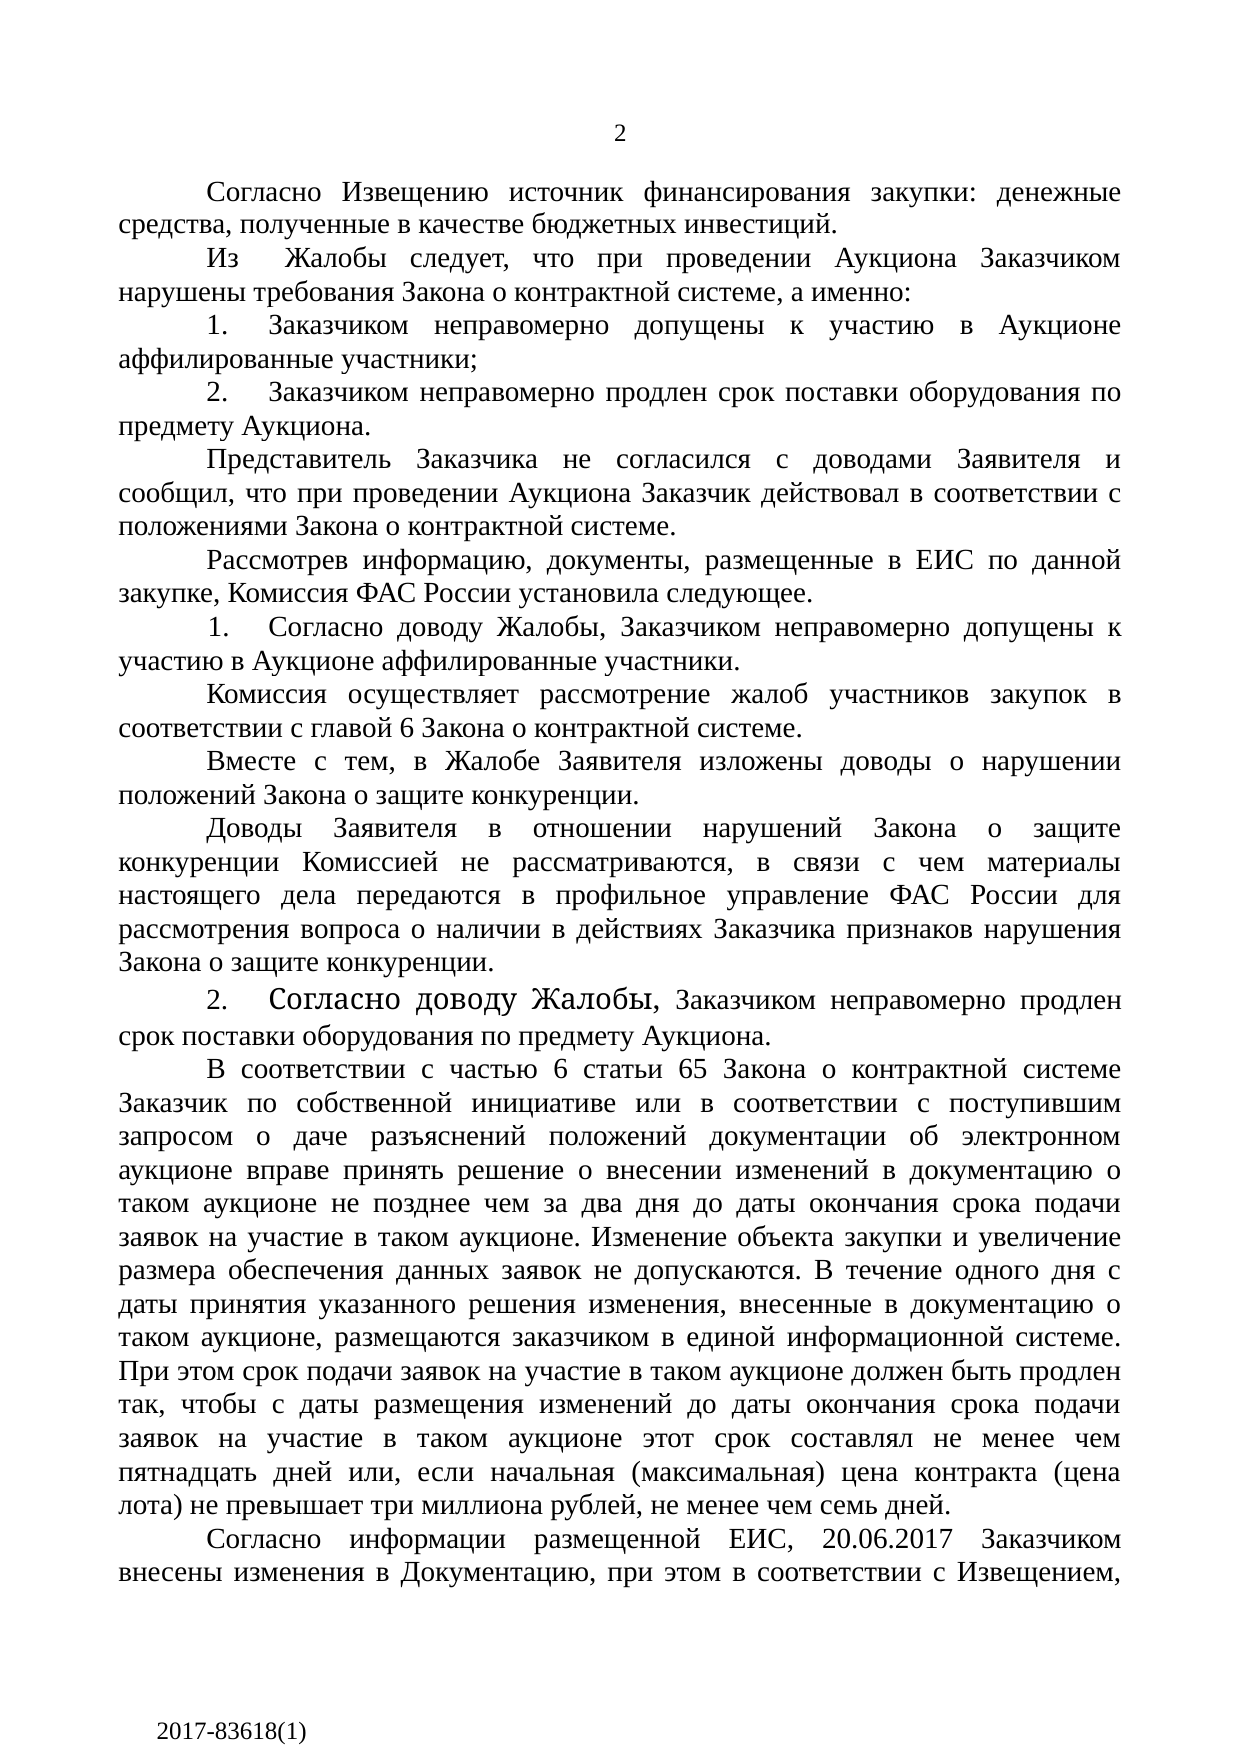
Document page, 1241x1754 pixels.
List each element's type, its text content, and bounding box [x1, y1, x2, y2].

text Из Жалобы следует, что при проведении Аукциона Заказчиком нарушены требования Закона о контрактной системе, а именно: [118, 240, 1122, 307]
list Согласно доводу Жалобы, Заказчиком неправомерно допущены к участию в Аукционе аффилированные участники. [118, 609, 1122, 676]
text Доводы Заявителя в отношении нарушений Закона о защите конкуренции Комиссией не рассматриваются, в связи с чем материалы настоящего дела передаются в профильное управление ФАС России для рассмотрения вопроса о наличии в действиях Заказчика признаков нарушения Закона о защите конкуренции. [118, 810, 1122, 978]
text Вместе с тем, в Жалобе Заявителя изложены доводы о нарушении положений Закона о защите конкуренции. [118, 743, 1122, 810]
text В соответствии с частью 6 статьи 65 Закона о контрактной системе Заказчик по собственной инициативе или в соответствии с поступившим запросом о даче разъяснений положений документации об электронном аукционе вправе принять решение о внесении изменений в документацию о таком аукционе не позднее чем за два дня до даты окончания срока подачи заявок на участие в таком аукционе. Изменение объекта закупки и увеличение размера обеспечения данных заявок не допускаются. В течение одного дня с даты принятия указанного решения изменения, внесенные в документацию о таком аукционе, размещаются заказчиком в единой информационной системе. При этом срок подачи заявок на участие в таком аукционе должен быть продлен так, чтобы с даты размещения изменений до даты окончания срока подачи заявок на участие в таком аукционе этот срок составлял не менее чем пятнадцать дней или, если начальная (максимальная) цена контракта (цена лота) не превышает три миллиона рублей, не менее чем семь дней. [118, 1051, 1122, 1521]
list Согласно доводу Жалобы, Заказчиком неправомерно продлен срок поставки оборудования по предмету Аукциона. [118, 978, 1122, 1051]
text Согласно информации размещенной ЕИС, 20.06.2017 Заказчиком внесены изменения в Документацию, при этом в соответствии с Извещением, [118, 1521, 1122, 1588]
text Комиссия осуществляет рассмотрение жалоб участников закупок в соответствии с главой 6 Закона о контрактной системе. [118, 676, 1122, 743]
text Рассмотрев информацию, документы, размещенные в ЕИС по данной закупке, Комиссия ФАС России установила следующее. [118, 542, 1122, 609]
list Заказчиком неправомерно продлен срок поставки оборудования по предмету Аукциона. [118, 374, 1122, 441]
text Согласно Извещению источник финансирования закупки: денежные средства, полученные в качестве бюджетных инвестиций. [118, 176, 1122, 240]
text Представитель Заказчика не согласился с доводами Заявителя и сообщил, что при проведении Аукциона Заказчик действовал в соответствии с положениями Закона о контрактной системе. [118, 441, 1122, 542]
list Заказчиком неправомерно допущены к участию в Аукционе аффилированные участники; [118, 307, 1122, 374]
